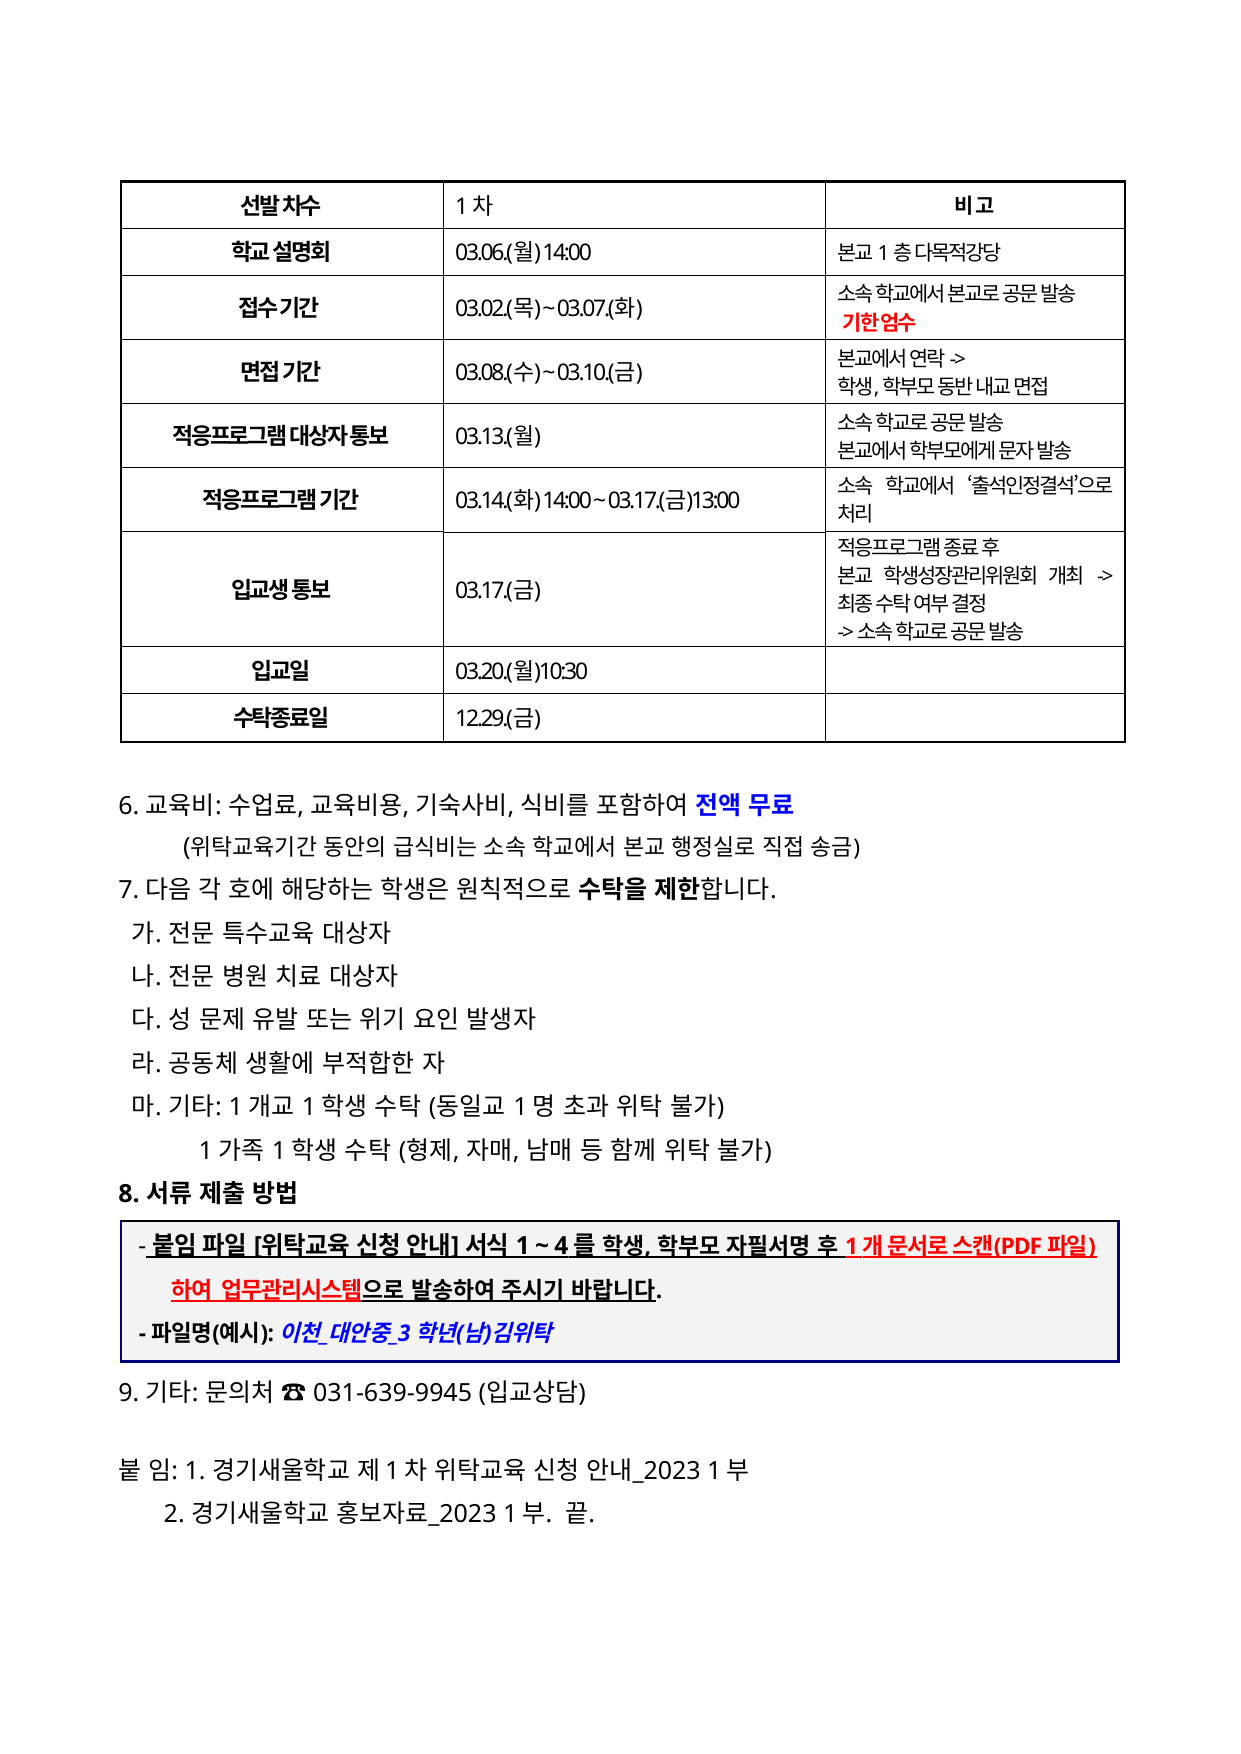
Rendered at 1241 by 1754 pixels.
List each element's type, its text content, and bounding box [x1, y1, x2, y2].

table_cell 학교 설명회 [122, 229, 443, 275]
table_cell 03.17.(금) [444, 533, 825, 646]
table_cell 03.20.(월)10:30 [444, 647, 825, 693]
text 2. 경기새울학교 홍보자료_2023 1부. 끝. [118, 1494, 1152, 1530]
table_cell [826, 647, 1124, 693]
table_header 선발 차수 [122, 183, 443, 228]
table_cell 접수 기간 [122, 276, 443, 339]
table_cell 03.14.(화) 14:00 ~ 03.17.(금)13:00 [444, 468, 825, 531]
text 붙 임: 1. 경기새울학교 제1차 위탁교육 신청 안내_2023 1부 [118, 1450, 1152, 1487]
text 라. 공동체 생활에 부적합한 자 [118, 1043, 1152, 1079]
table_cell 03.13.(월) [444, 404, 825, 467]
table_cell 면접 기간 [122, 340, 443, 403]
table_cell 입교일 [122, 647, 443, 693]
table_cell 03.08.(수) ~ 03.10.(금) [444, 340, 825, 403]
text 7. 다음 각 호에 해당하는 학생은 원칙적으로 수탁을 제한합니다. [118, 869, 1152, 906]
table_cell 12.29.(금) [444, 694, 825, 741]
table_header - 붙임 파일 [위탁교육 신청 안내] 서식 1 ~ 4를 학생, 학부모 자필서명 후 1개 문서로 스캔(PDF 파일)하여 업무관리시스템으로 발송하여 주시기 바랍니다. - 파일명(예시): 이천_대안중_3학년(남)김위탁 [122, 1222, 1117, 1360]
text 1가족 1학생 수탁 (형제, 자매, 남매 등 함께 위탁 불가) [118, 1130, 1152, 1166]
text 나. 전문 병원 치료 대상자 [118, 956, 1152, 993]
table_cell 적응프로그램 종료 후 본교 학생성장관리위원회 개최 -> 최종 수탁 여부 결정 -> 소속 학교로 공문 발송 [826, 532, 1124, 646]
table_header 비 고 [826, 183, 1124, 228]
text 다. 성 문제 유발 또는 위기 요인 발생자 [118, 1000, 1152, 1036]
table_cell 소속 학교에서 ‘출석인정결석’으로 처리 [826, 468, 1124, 531]
table_cell 수탁종료일 [122, 694, 443, 741]
table_cell 입교생 통보 [122, 532, 443, 646]
table_cell 03.06.(월) 14:00 [444, 229, 825, 275]
text 9. 기타: 문의처 ☎ 031-639-9945 (입교상담) [118, 1372, 1152, 1409]
table_cell 적응프로그램 기간 [122, 468, 443, 531]
table_cell 적응프로그램 대상자 통보 [122, 404, 443, 467]
table_cell [826, 694, 1124, 741]
table_cell 본교에서 연락 -> 학생, 학부모 동반 내교 면접 [826, 340, 1124, 403]
table_cell 소속 학교로 공문 발송 본교에서 학부모에게 문자 발송 [826, 404, 1124, 467]
table_header 1차 [444, 183, 825, 228]
text 6. 교육비: 수업료, 교육비용, 기숙사비, 식비를 포함하여 전액 무료 [118, 785, 1152, 822]
table_cell 소속 학교에서 본교로 공문 발송 기한 엄수 [826, 276, 1124, 339]
text 8. 서류 제출 방법 [118, 1174, 1152, 1210]
text 마. 기타: 1개교 1학생 수탁 (동일교 1명 초과 위탁 불가) [118, 1087, 1152, 1123]
table_cell 03.02.(목) ~ 03.07.(화) [444, 276, 825, 339]
table_cell 본교 1층 다목적강당 [826, 229, 1124, 275]
text 가. 전문 특수교육 대상자 [118, 913, 1152, 949]
text (위탁교육기간 동안의 급식비는 소속 학교에서 본교 행정실로 직접 송금) [118, 829, 1152, 863]
